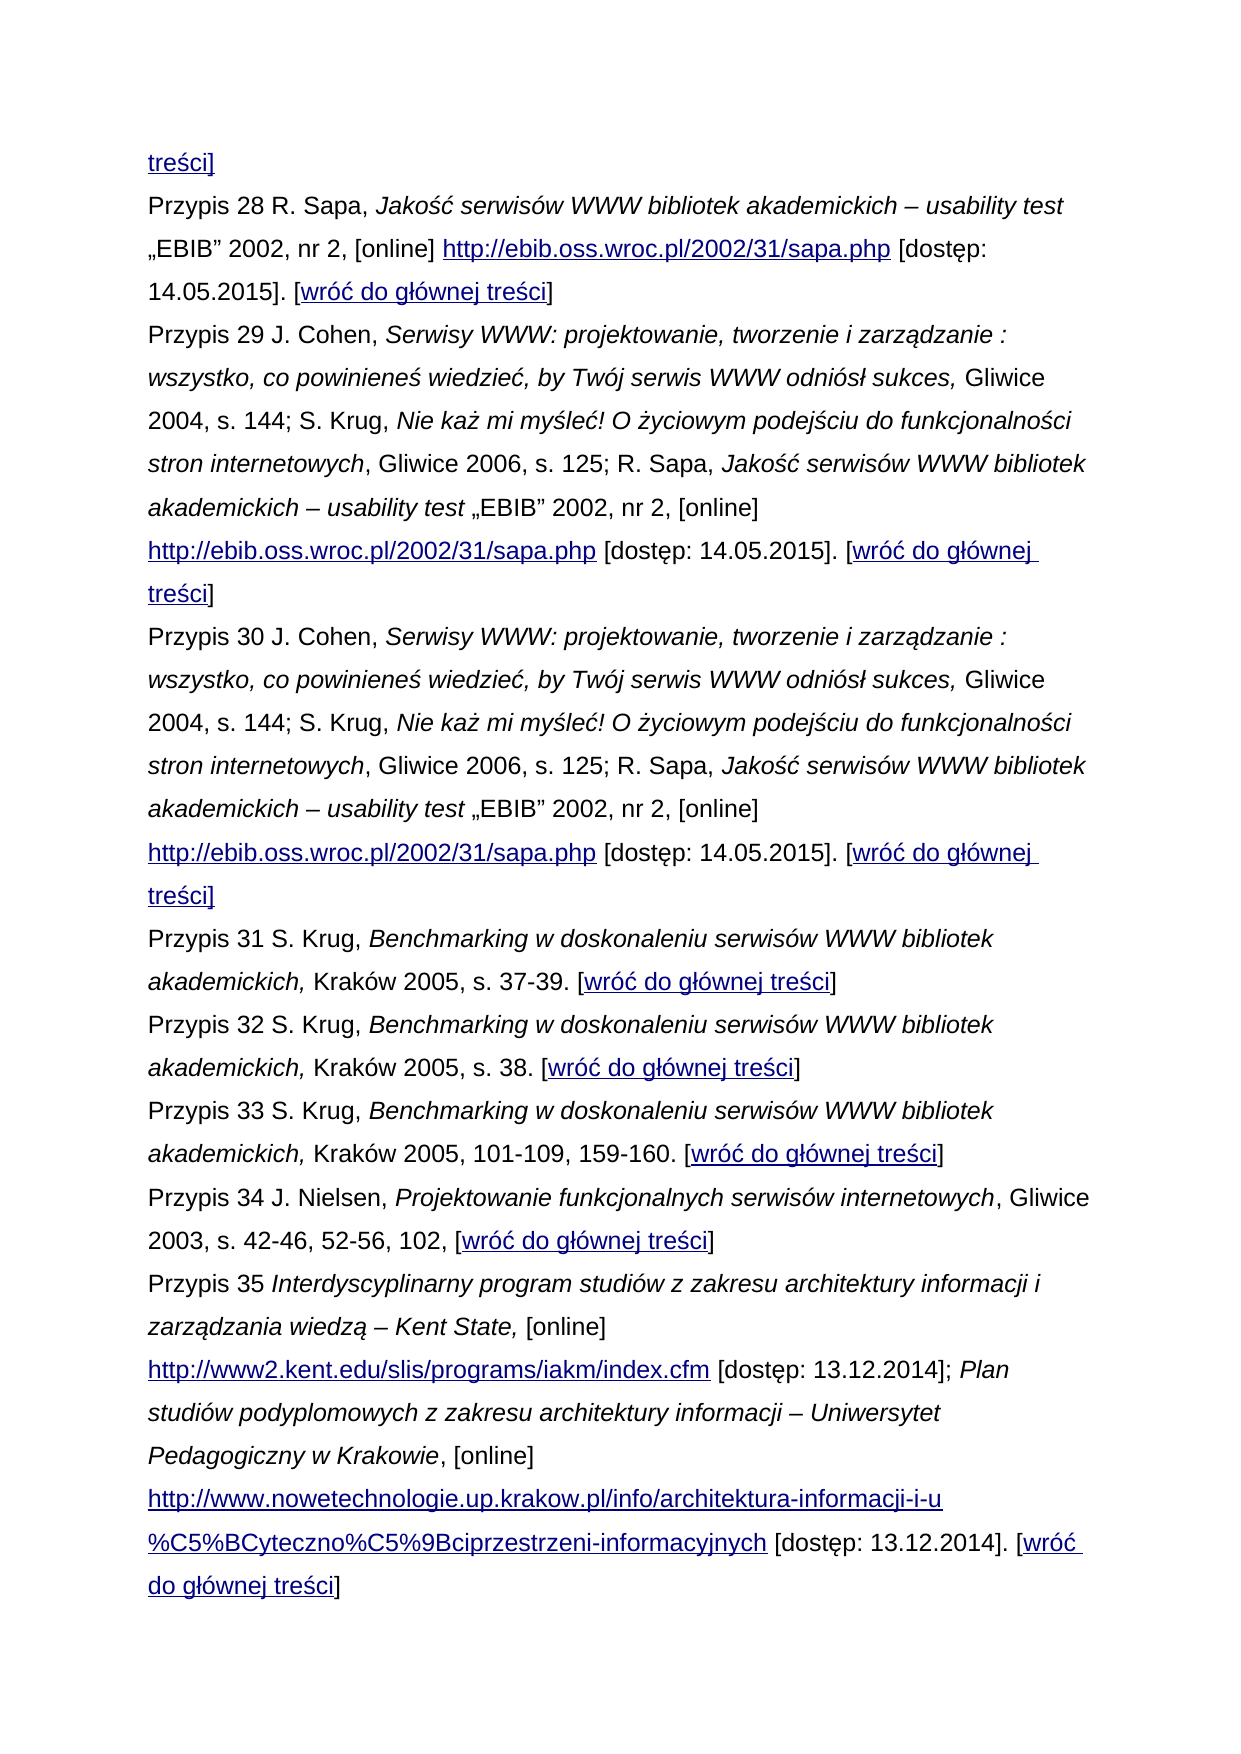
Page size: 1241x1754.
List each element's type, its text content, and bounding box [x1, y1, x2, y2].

text Przypis 34 J. Nielsen, Projektowanie funkcjonalnych serwisów internetowych, Gliwice 2003, s. 42-46, 52-56, 102, [wróć do głównej treści] [148, 1183, 1093, 1254]
text Przypis 28 R. Sapa, Jakość serwisów WWW bibliotek akademickich – usability test „EBIB” 2002, nr 2, [online] http://ebib.oss.wroc.pl/2002/31/sapa.php [dostęp: 14.05.2015]. [wróć do głównej treści] [148, 191, 1093, 306]
text treści] [148, 148, 1093, 176]
text Przypis 31 S. Krug, Benchmarking w doskonaleniu serwisów WWW bibliotek akademickich, Kraków 2005, s. 37-39. [wróć do głównej treści] [148, 924, 1093, 996]
text Przypis 32 S. Krug, Benchmarking w doskonaleniu serwisów WWW bibliotek akademickich, Kraków 2005, s. 38. [wróć do głównej treści] [148, 1010, 1093, 1082]
text Przypis 30 J. Cohen, Serwisy WWW: projektowanie, tworzenie i zarządzanie : wszystko, co powinieneś wiedzieć, by Twój serwis WWW odniósł sukces, Gliwice 2004, s. 144; S. Krug, Nie każ mi myśleć! O życiowym podejściu do funkcjonalności stron internetowych, Gliwice 2006, s. 125; R. Sapa, Jakość serwisów WWW bibliotek akademickich – usability test „EBIB” 2002, nr 2, [online] http://ebib.oss.wroc.pl/2002/31/sapa.php [dostęp: 14.05.2015]. [wróć do głównej treści] [148, 622, 1093, 909]
text Przypis 35 Interdyscyplinarny program studiów z zakresu architektury informacji i zarządzania wiedzą – Kent State, [online] http://www2.kent.edu/slis/programs/iakm/index.cfm [dostęp: 13.12.2014]; Plan studiów podyplomowych z zakresu architektury informacji – Uniwersytet Pedagogiczny w Krakowie, [online] http://www.nowetechnologie.up.krakow.pl/info/architektura-informacji-i-u%C5%BCyteczno%C5%9Bciprzestrzeni-informacyjnych [dostęp: 13.12.2014]. [wróć do głównej treści] [148, 1269, 1093, 1599]
text Przypis 33 S. Krug, Benchmarking w doskonaleniu serwisów WWW bibliotek akademickich, Kraków 2005, 101-109, 159-160. [wróć do głównej treści] [148, 1096, 1093, 1168]
text Przypis 29 J. Cohen, Serwisy WWW: projektowanie, tworzenie i zarządzanie : wszystko, co powinieneś wiedzieć, by Twój serwis WWW odniósł sukces, Gliwice 2004, s. 144; S. Krug, Nie każ mi myśleć! O życiowym podejściu do funkcjonalności stron internetowych, Gliwice 2006, s. 125; R. Sapa, Jakość serwisów WWW bibliotek akademickich – usability test „EBIB” 2002, nr 2, [online] http://ebib.oss.wroc.pl/2002/31/sapa.php [dostęp: 14.05.2015]. [wróć do głównej treści] [148, 320, 1093, 608]
